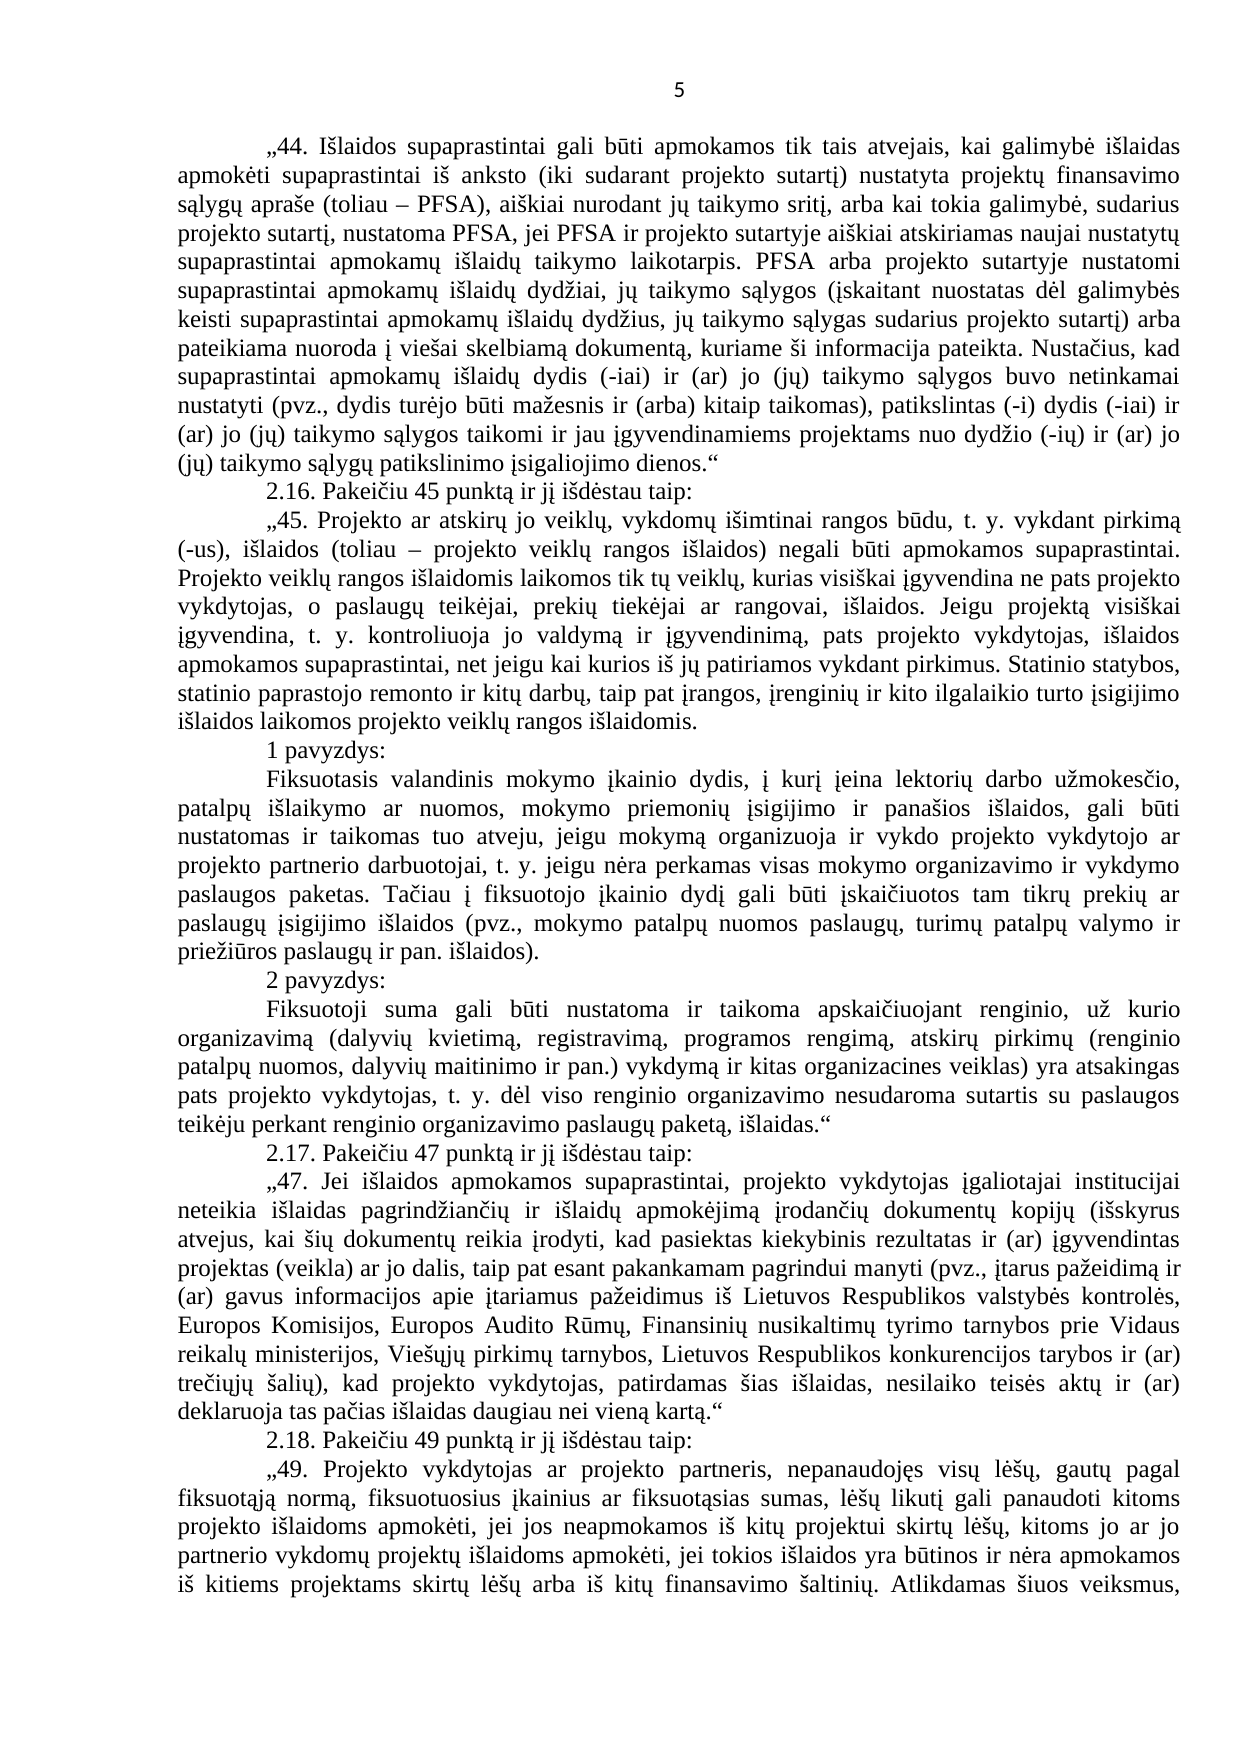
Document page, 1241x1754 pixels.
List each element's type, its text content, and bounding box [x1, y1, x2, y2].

text 2.16. Pakeičiu 45 punktą ir jį išdėstau taip: [177, 476, 1181, 505]
text „44. Išlaidos supaprastintai gali būti apmokamos tik tais atvejais, kai galimybė išlaidas apmokėti supaprastintai iš anksto (iki sudarant projekto sutartį) nustatyta projektų finansavimo sąlygų apraše (toliau – PFSA), aiškiai nurodant jų taikymo sritį, arba kai tokia galimybė, sudarius projekto sutartį, nustatoma PFSA, jei PFSA ir projekto sutartyje aiškiai atskiriamas naujai nustatytų supaprastintai apmokamų išlaidų taikymo laikotarpis. PFSA arba projekto sutartyje nustatomi supaprastintai apmokamų išlaidų dydžiai, jų taikymo sąlygos (įskaitant nuostatas dėl galimybės keisti supaprastintai apmokamų išlaidų dydžius, jų taikymo sąlygas sudarius projekto sutartį) arba pateikiama nuoroda į viešai skelbiamą dokumentą, kuriame ši informacija pateikta. Nustačius, kad supaprastintai apmokamų išlaidų dydis (-iai) ir (ar) jo (jų) taikymo sąlygos buvo netinkamai nustatyti (pvz., dydis turėjo būti mažesnis ir (arba) kitaip taikomas), patikslintas (-i) dydis (-iai) ir (ar) jo (jų) taikymo sąlygos taikomi ir jau įgyvendinamiems projektams nuo dydžio (-ių) ir (ar) jo (jų) taikymo sąlygų patikslinimo įsigaliojimo dienos.“ [177, 131, 1181, 476]
text 2.17. Pakeičiu 47 punktą ir jį išdėstau taip: [177, 1138, 1181, 1166]
text „49. Projekto vykdytojas ar projekto partneris, nepanaudojęs visų lėšų, gautų pagal fiksuotąją normą, fiksuotuosius įkainius ar fiksuotąsias sumas, lėšų likutį gali panaudoti kitoms projekto išlaidoms apmokėti, jei jos neapmokamos iš kitų projektui skirtų lėšų, kitoms jo ar jo partnerio vykdomų projektų išlaidoms apmokėti, jei tokios išlaidos yra būtinos ir nėra apmokamos iš kitiems projektams skirtų lėšų arba iš kitų finansavimo šaltinių. Atlikdamas šiuos veiksmus, [177, 1454, 1181, 1598]
text 2.18. Pakeičiu 49 punktą ir jį išdėstau taip: [177, 1425, 1181, 1454]
text Fiksuotoji suma gali būti nustatoma ir taikoma apskaičiuojant renginio, už kurio organizavimą (dalyvių kvietimą, registravimą, programos rengimą, atskirų pirkimų (renginio patalpų nuomos, dalyvių maitinimo ir pan.) vykdymą ir kitas organizacines veiklas) yra atsakingas pats projekto vykdytojas, t. y. dėl viso renginio organizavimo nesudaroma sutartis su paslaugos teikėju perkant renginio organizavimo paslaugų paketą, išlaidas.“ [177, 994, 1181, 1138]
text „45. Projekto ar atskirų jo veiklų, vykdomų išimtinai rangos būdu, t. y. vykdant pirkimą (‑us), išlaidos (toliau – projekto veiklų rangos išlaidos) negali būti apmokamos supaprastintai. Projekto veiklų rangos išlaidomis laikomos tik tų veiklų, kurias visiškai įgyvendina ne pats projekto vykdytojas, o paslaugų teikėjai, prekių tiekėjai ar rangovai, išlaidos. Jeigu projektą visiškai įgyvendina, t. y. kontroliuoja jo valdymą ir įgyvendinimą, pats projekto vykdytojas, išlaidos apmokamos supaprastintai, net jeigu kai kurios iš jų patiriamos vykdant pirkimus. Statinio statybos, statinio paprastojo remonto ir kitų darbų, taip pat įrangos, įrenginių ir kito ilgalaikio turto įsigijimo išlaidos laikomos projekto veiklų rangos išlaidomis. [177, 505, 1181, 735]
text Fiksuotasis valandinis mokymo įkainio dydis, į kurį įeina lektorių darbo užmokesčio, patalpų išlaikymo ar nuomos, mokymo priemonių įsigijimo ir panašios išlaidos, gali būti nustatomas ir taikomas tuo atveju, jeigu mokymą organizuoja ir vykdo projekto vykdytojo ar projekto partnerio darbuotojai, t. y. jeigu nėra perkamas visas mokymo organizavimo ir vykdymo paslaugos paketas. Tačiau į fiksuotojo įkainio dydį gali būti įskaičiuotos tam tikrų prekių ar paslaugų įsigijimo išlaidos (pvz., mokymo patalpų nuomos paslaugų, turimų patalpų valymo ir priežiūros paslaugų ir pan. išlaidos). [177, 764, 1181, 965]
text 1 pavyzdys: [266, 735, 1181, 764]
text „47. Jei išlaidos apmokamos supaprastintai, projekto vykdytojas įgaliotajai institucijai neteikia išlaidas pagrindžiančių ir išlaidų apmokėjimą įrodančių dokumentų kopijų (išskyrus atvejus, kai šių dokumentų reikia įrodyti, kad pasiektas kiekybinis rezultatas ir (ar) įgyvendintas projektas (veikla) ar jo dalis, taip pat esant pakankamam pagrindui manyti (pvz., įtarus pažeidimą ir (ar) gavus informacijos apie įtariamus pažeidimus iš Lietuvos Respublikos valstybės kontrolės, Europos Komisijos, Europos Audito Rūmų, Finansinių nusikaltimų tyrimo tarnybos prie Vidaus reikalų ministerijos, Viešųjų pirkimų tarnybos, Lietuvos Respublikos konkurencijos tarybos ir (ar) trečiųjų šalių), kad projekto vykdytojas, patirdamas šias išlaidas, nesilaiko teisės aktų ir (ar) deklaruoja tas pačias išlaidas daugiau nei vieną kartą.“ [177, 1166, 1181, 1425]
text 2 pavyzdys: [177, 965, 1181, 994]
